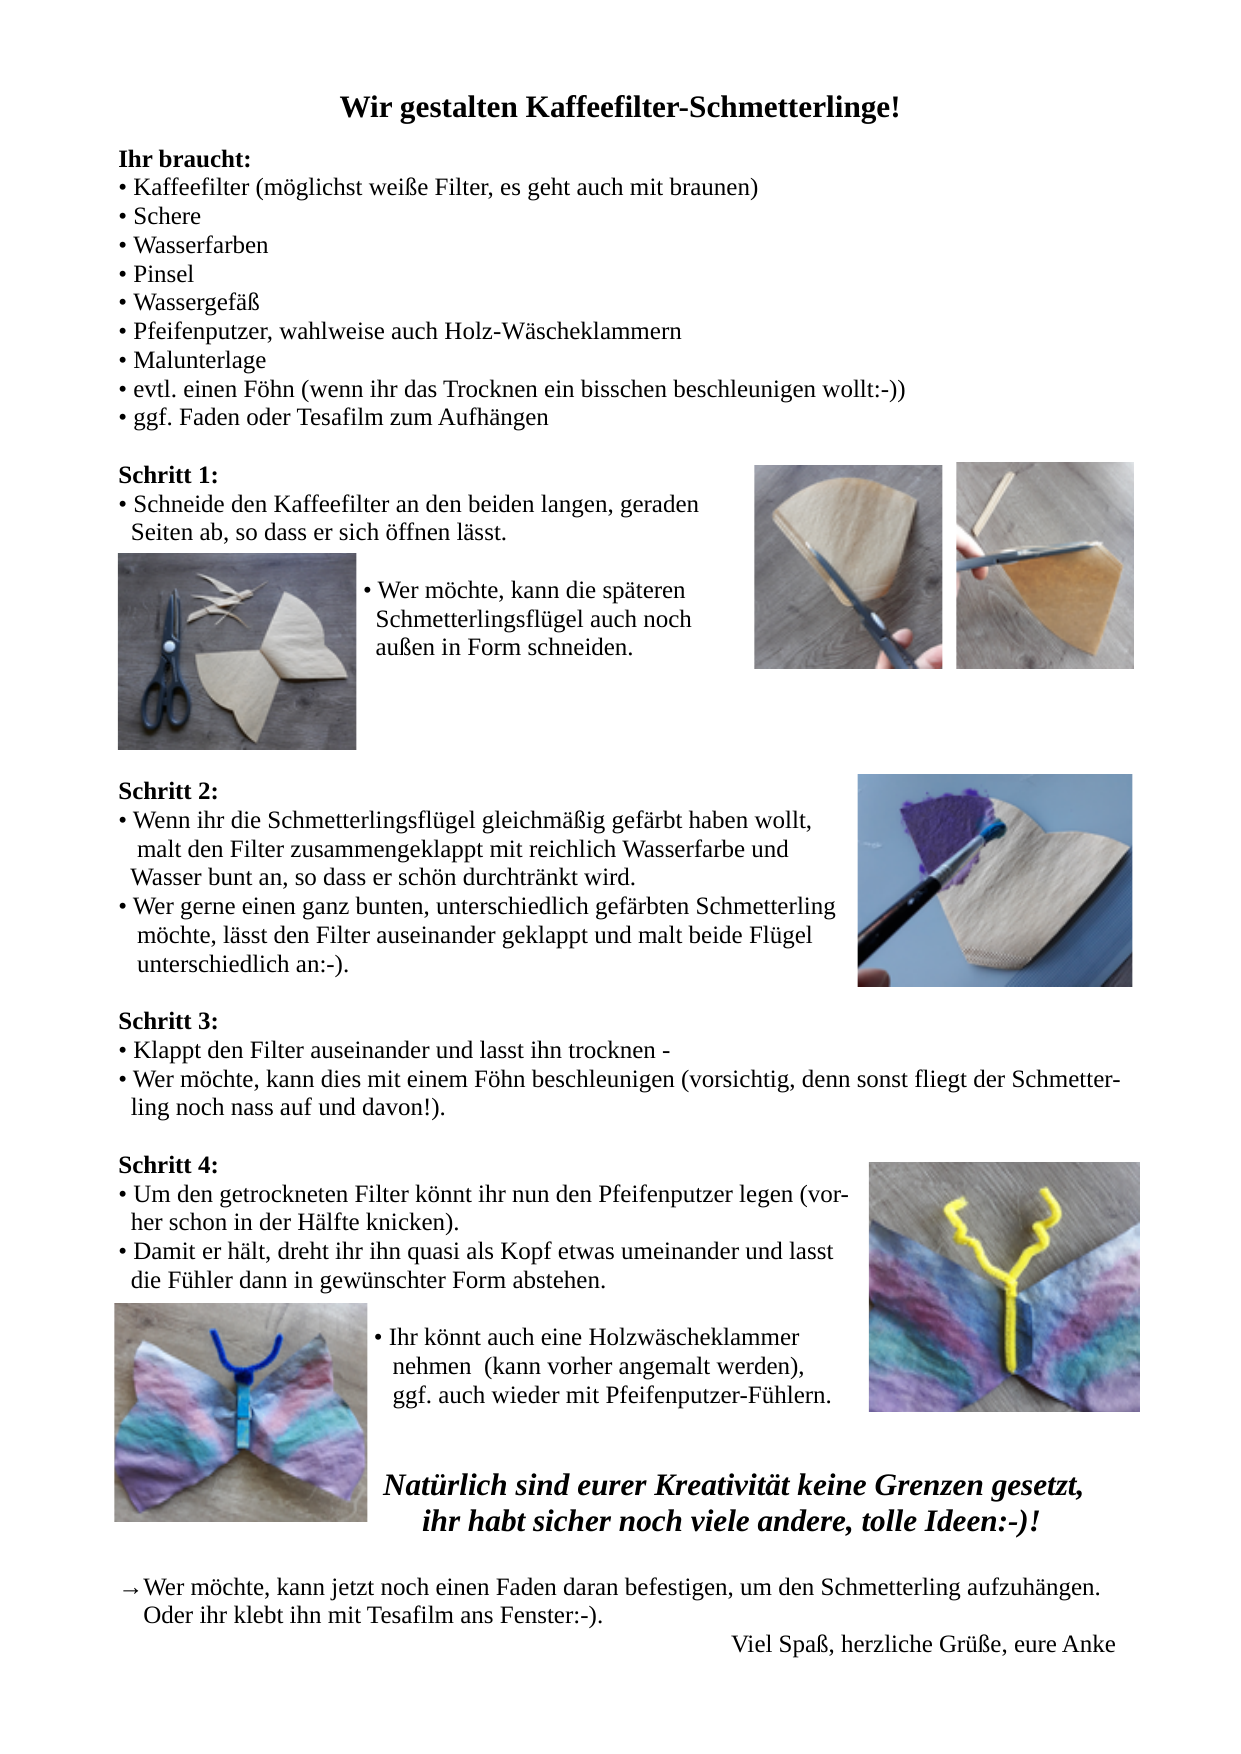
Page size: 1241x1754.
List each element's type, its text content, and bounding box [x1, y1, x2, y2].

text ihr habt sicher noch viele andere, tolle Ideen:-)! [118, 1502, 1122, 1538]
text Viel Spaß, herzliche Grüße, eure Anke [118, 1629, 1122, 1658]
text • Pinsel [118, 259, 1122, 287]
text ggf. auch wieder mit Pfeifenputzer-Fühlern. [368, 1380, 868, 1409]
text Schritt 4: [118, 1150, 1122, 1179]
text Ihr braucht: [118, 144, 1122, 172]
text • evtl. einen Föhn (wenn ihr das Trocknen ein bisschen beschleunigen wollt:-)) [118, 374, 1122, 402]
text • Um den getrockneten Filter könnt ihr nun den Pfeifenputzer legen (vor- [118, 1179, 868, 1207]
text Wir gestalten Kaffeefilter-Schmetterlinge! [118, 88, 1122, 124]
text malt den Filter zusammengeklappt mit reichlich Wasserfarbe und [118, 834, 857, 862]
text • Ihr könnt auch eine Holzwäscheklammer [368, 1322, 868, 1351]
text Oder ihr klebt ihn mit Tesafilm ans Fenster:-). [118, 1600, 1122, 1629]
text unterschiedlich an:-). [118, 949, 857, 977]
text Schritt 3: [118, 1006, 1122, 1035]
text • ggf. Faden oder Tesafilm zum Aufhängen [118, 402, 1122, 431]
text Wasser bunt an, so dass er schön durchtränkt wird. [118, 862, 857, 891]
text Seiten ab, so dass er sich öffnen lässt. [118, 517, 754, 546]
text • Wasserfarben [118, 230, 1122, 259]
text die Fühler dann in gewünschter Form abstehen. [118, 1265, 868, 1294]
text • Wer möchte, kann die späteren [357, 575, 754, 604]
text Natürlich sind eurer Kreativität keine Grenzen gesetzt, [368, 1466, 1122, 1502]
text Schritt 1: [118, 460, 1122, 489]
text →Wer möchte, kann jetzt noch einen Faden daran befestigen, um den Schmetterling aufzuhängen. [118, 1572, 1122, 1600]
text • Wer möchte, kann dies mit einem Föhn beschleunigen (vorsichtig, denn sonst fliegt der Schmetter- [118, 1064, 1122, 1092]
text • Wenn ihr die Schmetterlingsflügel gleichmäßig gefärbt haben wollt, [118, 805, 857, 834]
text • Klappt den Filter auseinander und lasst ihn trocknen - [118, 1035, 1122, 1064]
picture [857, 774, 1133, 987]
text Schmetterlingsflügel auch noch [357, 604, 754, 632]
text • Wassergefäß [118, 287, 1122, 316]
picture [754, 465, 943, 669]
text • Kaffeefilter (möglichst weiße Filter, es geht auch mit braunen) [118, 172, 1122, 201]
picture [868, 1162, 1140, 1412]
text nehmen (kann vorher angemalt werden), [368, 1351, 868, 1380]
text • Wer gerne einen ganz bunten, unterschiedlich gefärbten Schmetterling [118, 891, 857, 920]
text Schritt 2: [118, 776, 857, 805]
text ling noch nass auf und davon!). [118, 1092, 1122, 1121]
text • Schere [118, 201, 1122, 230]
text • Pfeifenputzer, wahlweise auch Holz-Wäscheklammern [118, 316, 1122, 345]
picture [956, 462, 1134, 669]
picture [114, 1303, 368, 1522]
text außen in Form schneiden. [357, 632, 754, 661]
picture [117, 553, 357, 750]
text • Damit er hält, dreht ihr ihn quasi als Kopf etwas umeinander und lasst [118, 1236, 868, 1265]
text • Malunterlage [118, 345, 1122, 374]
text möchte, lässt den Filter auseinander geklappt und malt beide Flügel [118, 920, 857, 949]
text her schon in der Hälfte knicken). [118, 1207, 868, 1236]
text • Schneide den Kaffeefilter an den beiden langen, geraden [118, 489, 754, 517]
